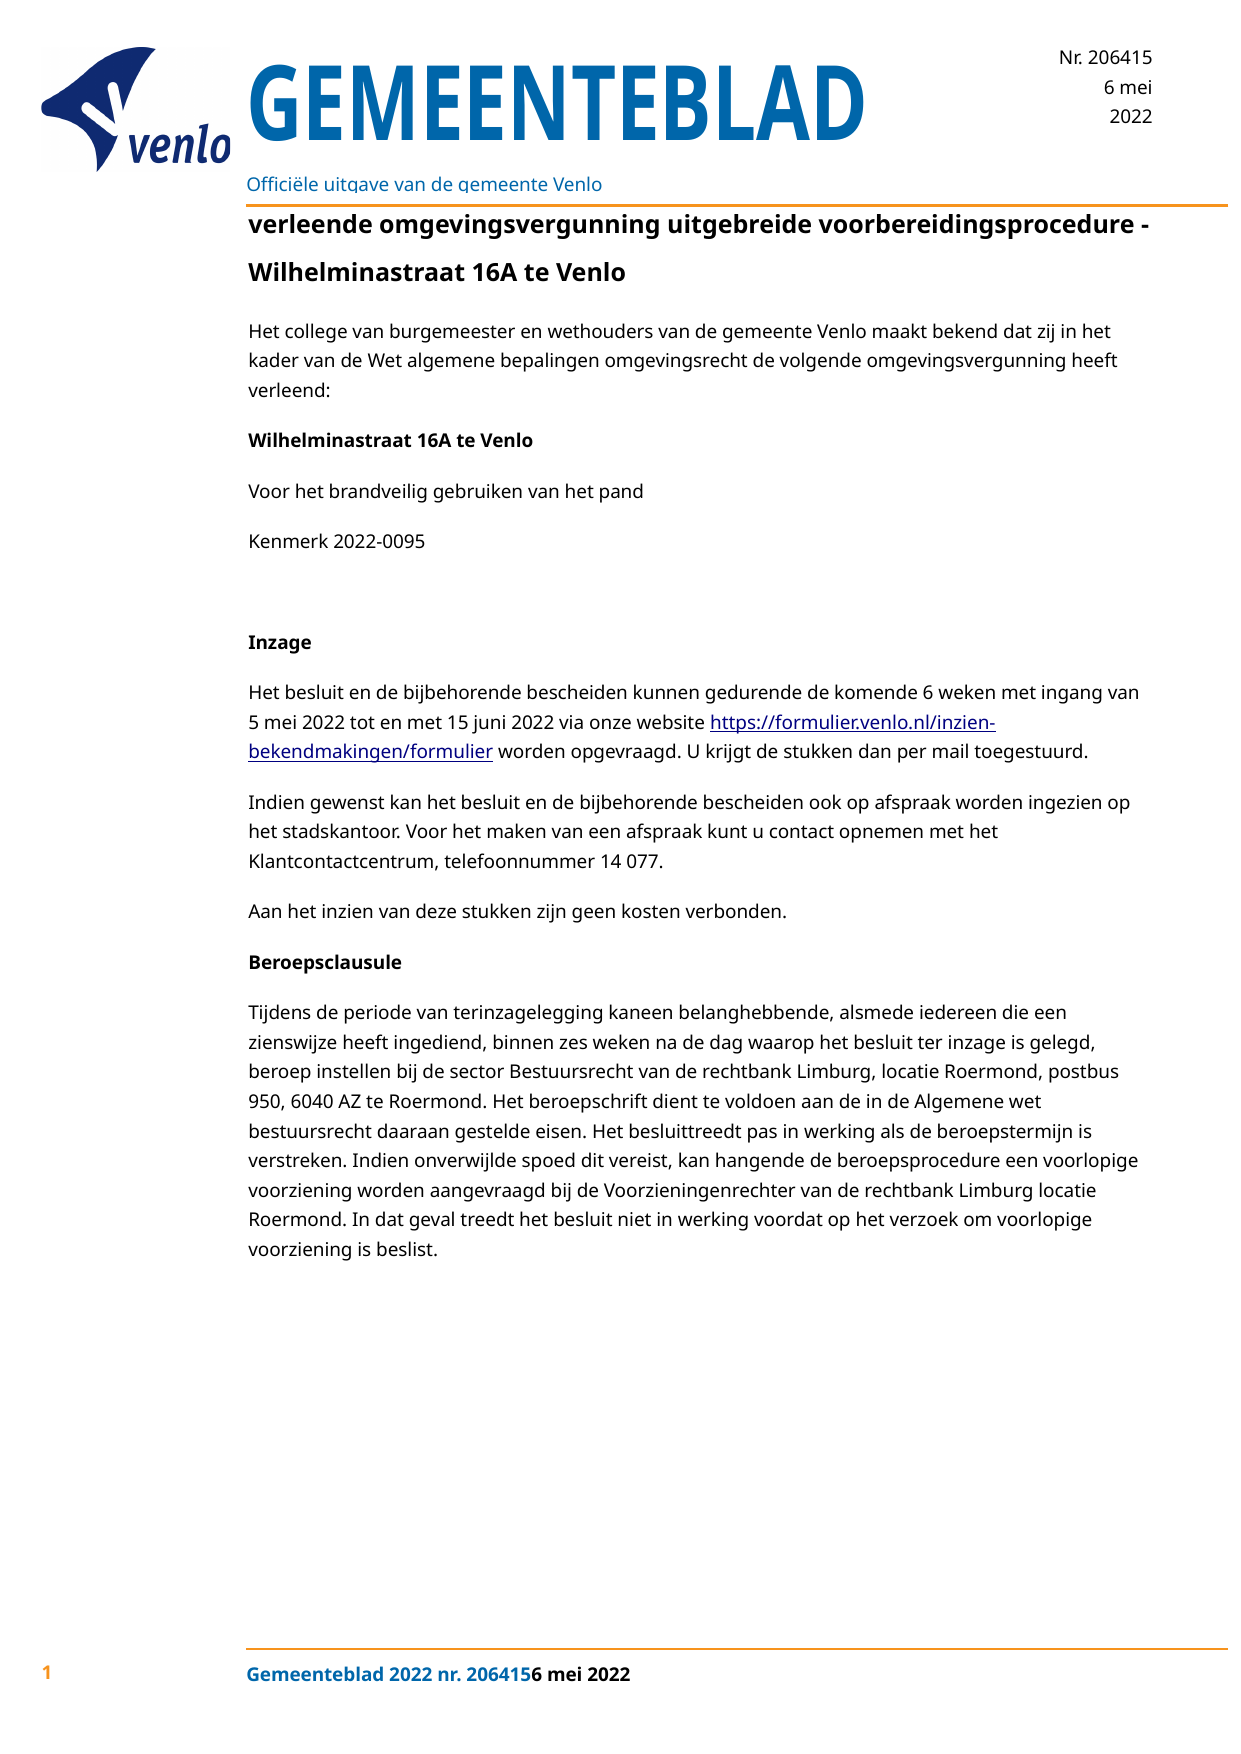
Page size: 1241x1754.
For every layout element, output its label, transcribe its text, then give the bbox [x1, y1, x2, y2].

text Indien gewenst kan het besluit en de bijbehorende bescheiden ook op afspraak worden ingezien op het stadskantoor. Voor het maken van een afspraak kunt u contact opnemen met het Klantcontactcentrum, telefoonnummer 14 077. [248, 789, 1152, 874]
text Het college van burgemeester en wethouders van de gemeente Venlo maakt bekend dat zij in het kader van de Wet algemene bepalingen omgevingsrecht de volgende omgevingsvergunning heeft verleend: [248, 318, 1152, 403]
text Tijdens de periode van terinzagelegging kaneen belanghebbende, alsmede iedereen die een zienswijze heeft ingediend, binnen zes weken na de dag waarop het besluit ter inzage is gelegd, beroep instellen bij de sector Bestuursrecht van de rechtbank Limburg, locatie Roermond, postbus 950, 6040 AZ te Roermond. Het beroepschrift dient te voldoen aan de in de Algemene wet bestuursrecht daaraan gestelde eisen. Het besluittreedt pas in werking als de beroepstermijn is verstreken. Indien onverwijlde spoed dit vereist, kan hangende de beroepsprocedure een voorlopige voorziening worden aangevraagd bij de Voorzieningenrechter van de rechtbank Limburg locatie Roermond. In dat geval treedt het besluit niet in werking voordat op het verzoek om voorlopige voorziening is beslist. [248, 999, 1152, 1262]
text Wilhelminastraat 16A te Venlo [248, 427, 1152, 453]
text verleende omgevingsvergunning uitgebreide voorbereidingsprocedure - Wilhelminastraat 16A te Venlo [248, 207, 1152, 288]
text Aan het inzien van deze stukken zijn geen kosten verbonden. [248, 899, 1152, 924]
text Voor het brandveilig gebruiken van het pand [248, 478, 1152, 504]
text Beroepsclausule [248, 949, 1152, 975]
text Inzage [248, 629, 1152, 655]
picture [41, 47, 231, 172]
text Het besluit en de bijbehorende bescheiden kunnen gedurende de komende 6 weken met ingang van 5 mei 2022 tot en met 15 juni 2022 via onze website https://formulier.venlo.nl/inzien-bekendmakingen/formulier worden opgevraagd. U krijgt de stukken dan per mail toegestuurd. [248, 679, 1152, 764]
text Kenmerk 2022-0095 [248, 528, 1152, 554]
